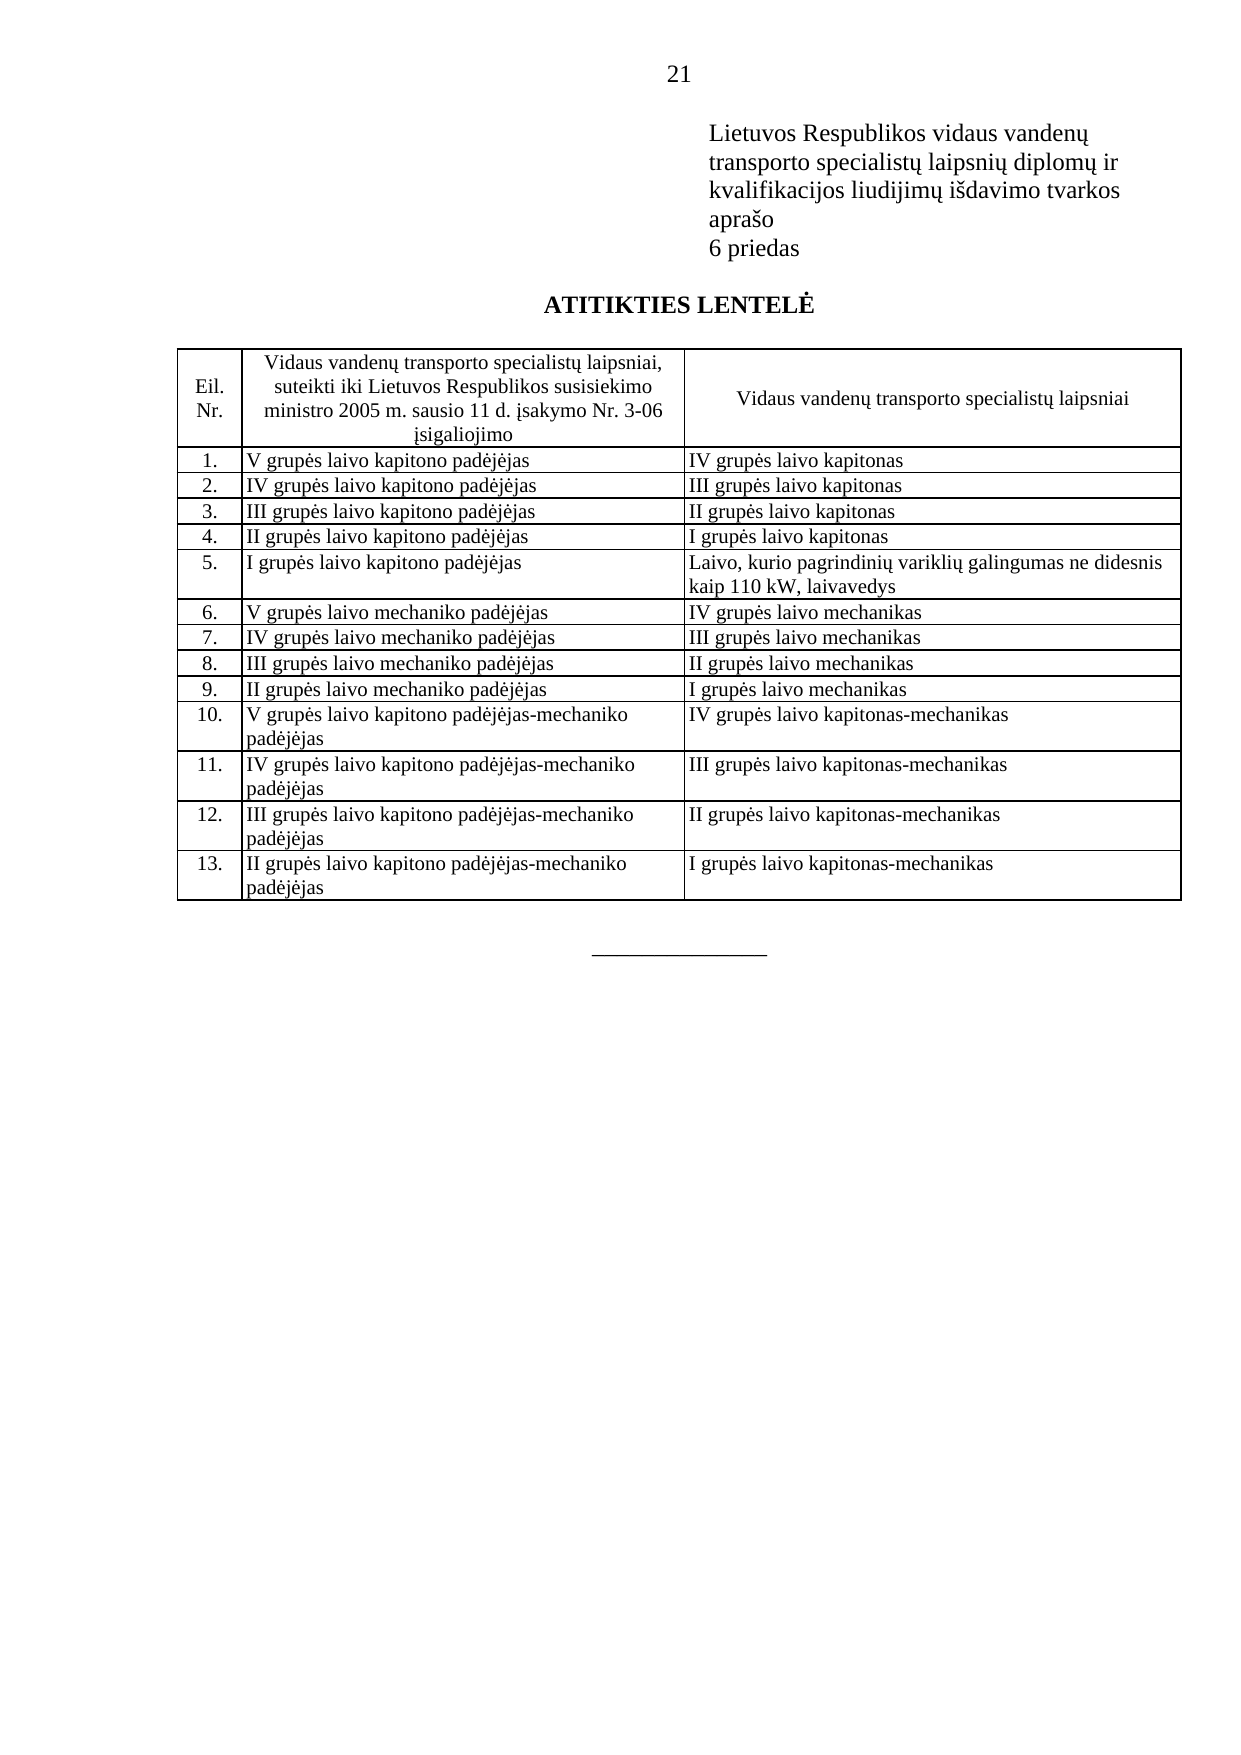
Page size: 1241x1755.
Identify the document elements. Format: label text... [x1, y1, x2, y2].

text ATITIKTIES LENTELĖ [177, 291, 1181, 319]
text transporto specialistų laipsnių diplomų ir [177, 147, 1181, 176]
table_cell IV grupės laivo kapitonas-mechanikas [685, 702, 1180, 750]
table_cell III grupės laivo kapitonas-mechanikas [685, 752, 1180, 800]
table_cell 11. [178, 752, 241, 800]
text kvalifikacijos liudijimų išdavimo tvarkos [177, 176, 1181, 204]
text 6 priedas [177, 233, 1181, 262]
table_cell 13. [178, 851, 241, 899]
table_cell 10. [178, 702, 241, 750]
table_cell I grupės laivo kapitono padėjėjas [243, 550, 684, 598]
table_cell I grupės laivo kapitonas-mechanikas [685, 851, 1180, 899]
text aprašo [177, 204, 1181, 233]
table_header Eil. Nr. [178, 350, 241, 446]
table_cell 5. [178, 550, 241, 598]
text Lietuvos Respublikos vidaus vandenų [709, 118, 1181, 147]
table_header Vidaus vandenų transporto specialistų laipsniai [685, 350, 1180, 446]
table_cell II grupės laivo kapitonas-mechanikas [685, 802, 1180, 850]
table_cell 12. [178, 802, 241, 850]
text ______________ [177, 930, 1181, 958]
